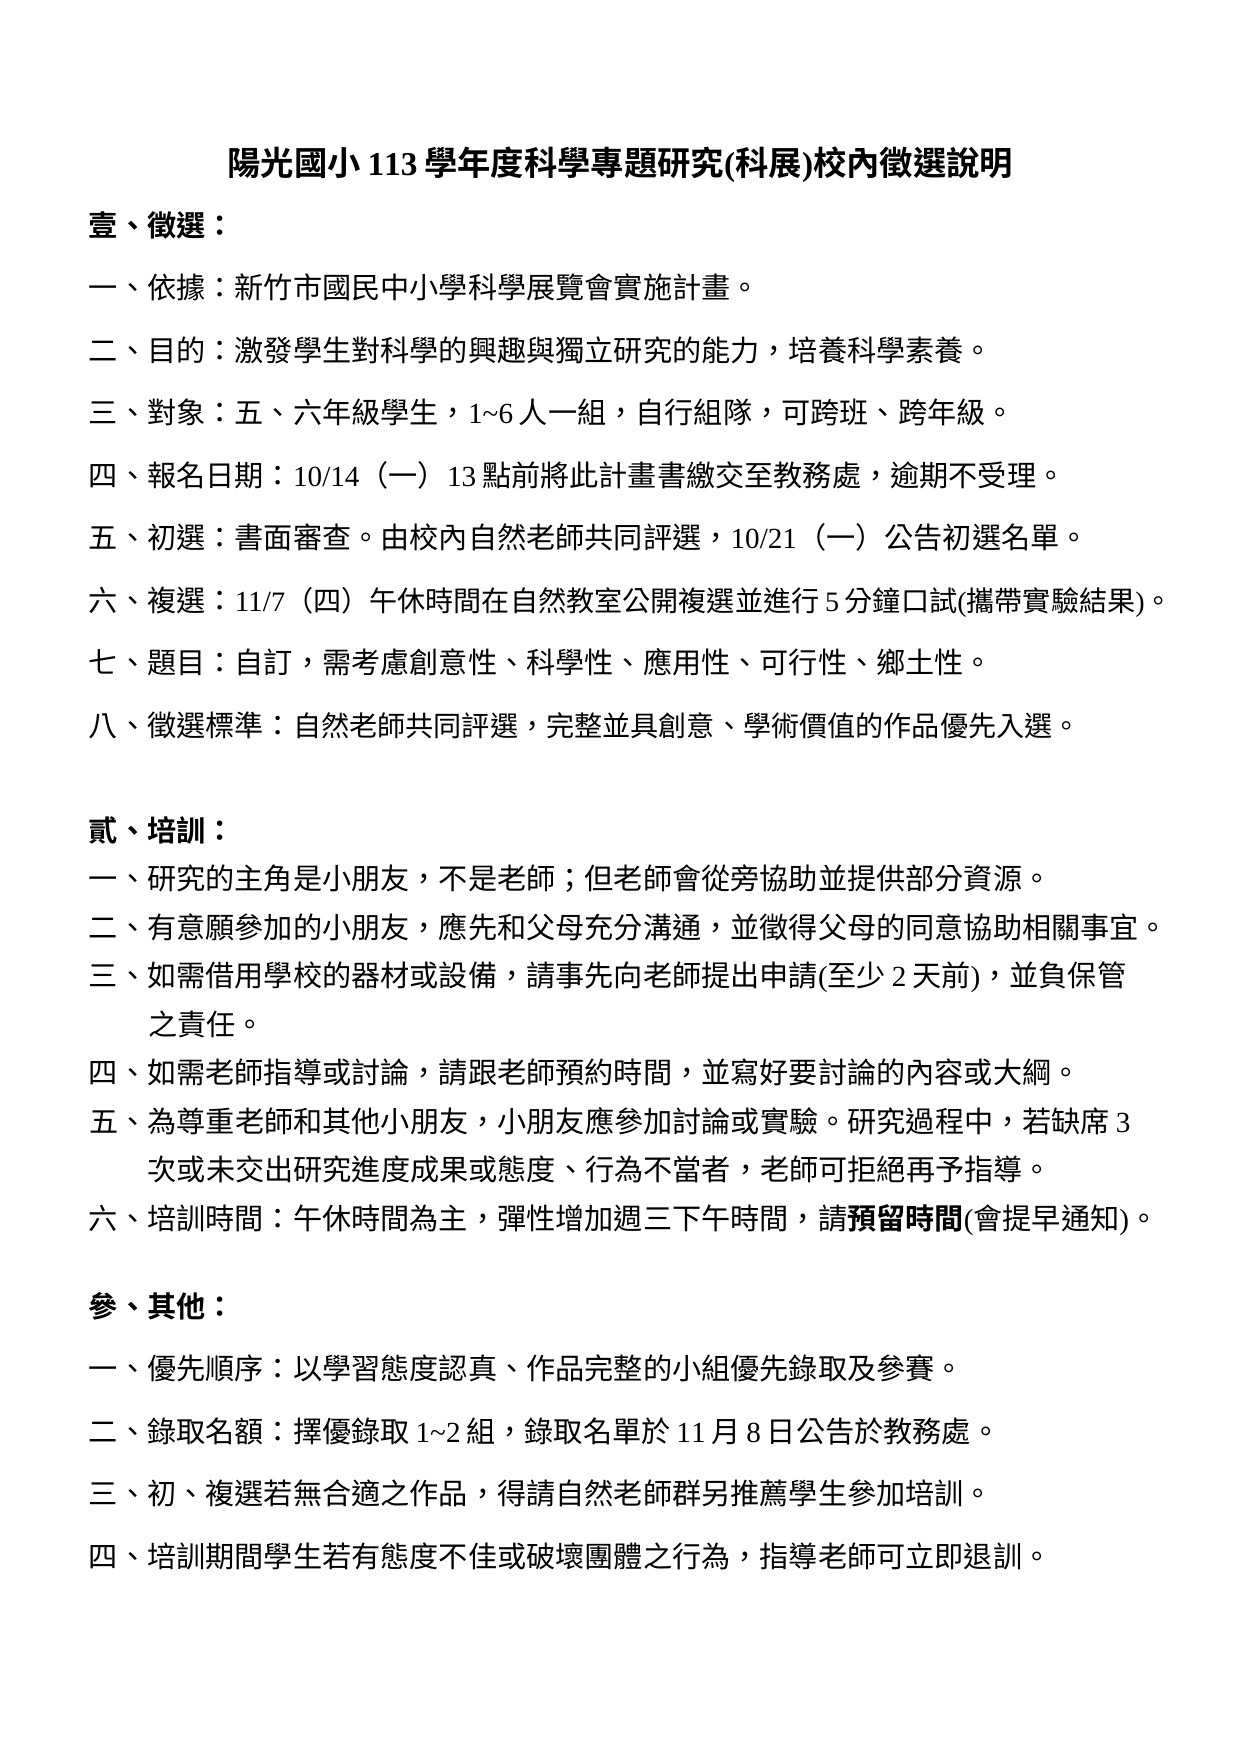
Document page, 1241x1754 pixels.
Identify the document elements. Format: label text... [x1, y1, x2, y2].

text 一、研究的主角是小朋友，不是老師；但老師會從旁協助並提供部分資源。 [89, 856, 1152, 898]
text 六、培訓時間：午休時間為主，彈性增加週三下午時間，請預留時間(會提早通知)。 [89, 1195, 1152, 1238]
text 貳、培訓： [89, 807, 1152, 849]
text 參、其他： [89, 1263, 1152, 1325]
text 八、徵選標準：自然老師共同評選，完整並具創意、學術價值的作品優先入選。 [89, 682, 1152, 744]
text 五、初選：書面審查。由校內自然老師共同評選，10/21（一）公告初選名單。 [89, 494, 1152, 557]
text 二、錄取名額：擇優錄取1~2組，錄取名單於11月8日公告於教務處。 [89, 1388, 1152, 1450]
text 壹、徵選： [89, 182, 1152, 244]
text 六、複選：11/7（四）午休時間在自然教室公開複選並進行5分鐘口試(攜帶實驗結果)。七、題目：自訂，需考慮創意性、科學性、應用性、可行性、鄉土性。 [89, 557, 1152, 682]
text 四、培訓期間學生若有態度不佳或破壞團體之行為，指導老師可立即退訓。 [89, 1513, 1152, 1575]
text 陽光國小113學年度科學專題研究(科展)校內徵選說明 [89, 119, 1152, 182]
text 三、如需借用學校的器材或設備，請事先向老師提出申請(至少2天前)，並負保管之責任。 [89, 953, 1152, 1043]
text 二、有意願參加的小朋友，應先和父母充分溝通，並徵得父母的同意協助相關事宜。 [89, 904, 1152, 946]
text 三、對象：五、六年級學生，1~6人一組，自行組隊，可跨班、跨年級。 [89, 369, 1152, 432]
text 二、目的：激發學生對科學的興趣與獨立研究的能力，培養科學素養。 [89, 307, 1152, 369]
text 四、報名日期：10/14（一）13點前將此計畫書繳交至教務處，逾期不受理。 [89, 432, 1152, 494]
text 一、依據：新竹市國民中小學科學展覽會實施計畫。 [89, 244, 1152, 307]
text 三、初、複選若無合適之作品，得請自然老師群另推薦學生參加培訓。 [89, 1450, 1152, 1513]
text 五、為尊重老師和其他小朋友，小朋友應參加討論或實驗。研究過程中，若缺席3次或未交出研究進度成果或態度、行為不當者，老師可拒絕再予指導。 [89, 1098, 1152, 1189]
text 一、優先順序：以學習態度認真、作品完整的小組優先錄取及參賽。 [89, 1325, 1152, 1388]
text 四、如需老師指導或討論，請跟老師預約時間，並寫好要討論的內容或大綱。 [89, 1050, 1152, 1092]
